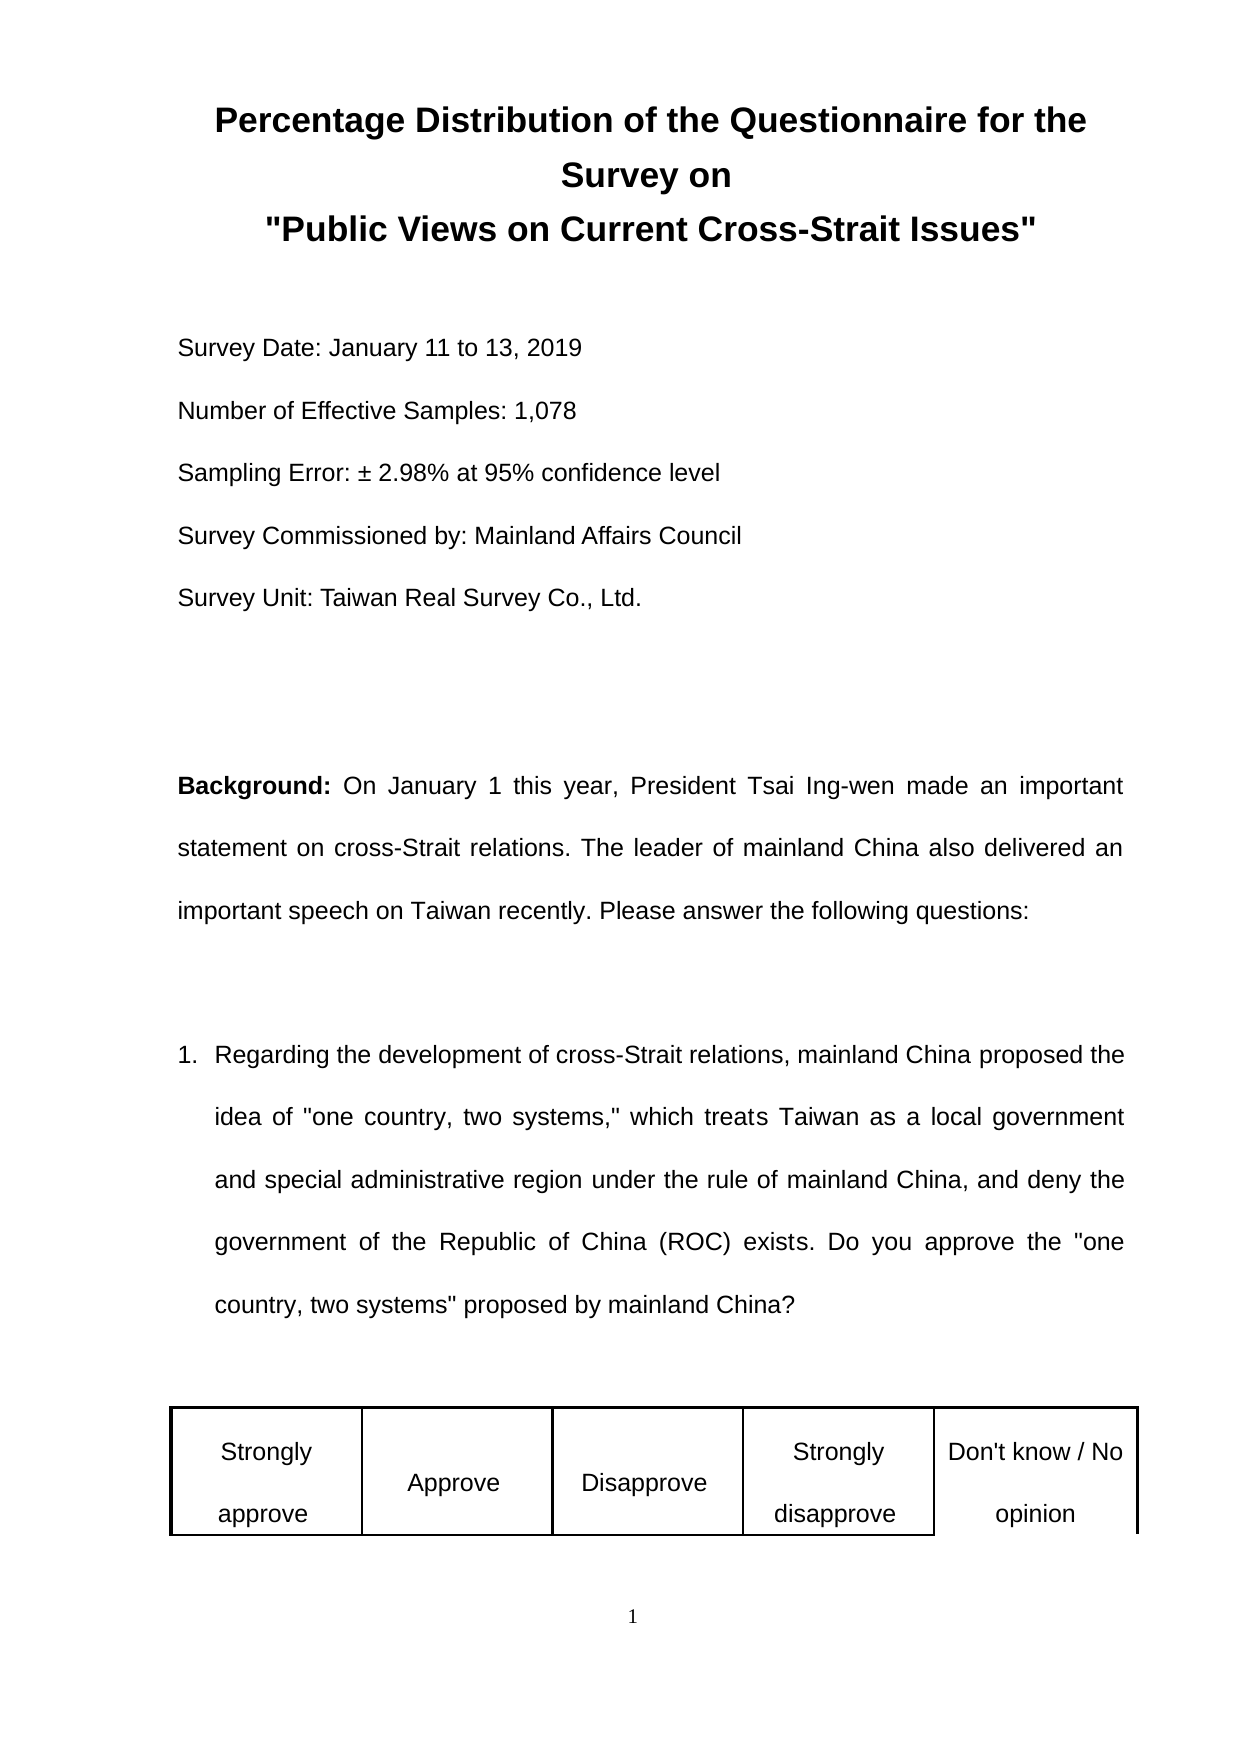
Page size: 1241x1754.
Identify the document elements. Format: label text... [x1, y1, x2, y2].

text Survey Date: January 11 to 13, 2019 [177, 306, 1125, 369]
table_header Disapprove [554, 1409, 742, 1534]
text Background: On January 1 this year, President Tsai Ing-wen made an important statement on cross-Strait relations. The leader of mainland China also delivered an important speech on Taiwan recently. Please answer the following questions: [177, 744, 1125, 931]
text Sampling Error: ± 2.98% at 95% confidence level [177, 431, 1125, 494]
text Survey Unit: Taiwan Real Survey Co., Ltd. [177, 556, 1125, 619]
text Percentage Distribution of the Questionnaire for the Survey on [177, 89, 1125, 198]
text "Public Views on Current Cross-Strait Issues" [177, 198, 1125, 252]
text Number of Effective Samples: 1,078 [177, 369, 1125, 431]
table_header Strongly disapprove [744, 1409, 933, 1534]
table_header Strongly approve [173, 1409, 361, 1534]
text Survey Commissioned by: Mainland Affairs Council [177, 494, 1125, 556]
table_header Don't know / No opinion [935, 1409, 1136, 1534]
table_header Approve [363, 1409, 551, 1534]
list Regarding the development of cross-Strait relations, mainland China proposed the idea of "one country, two systems," which treats Taiwan as a local government and special administrative region under the rule of mainland China, and deny the government of the Republic of China (ROC) exists. Do you approve the "one country, two systems" proposed by mainland China? [177, 1012, 1125, 1325]
